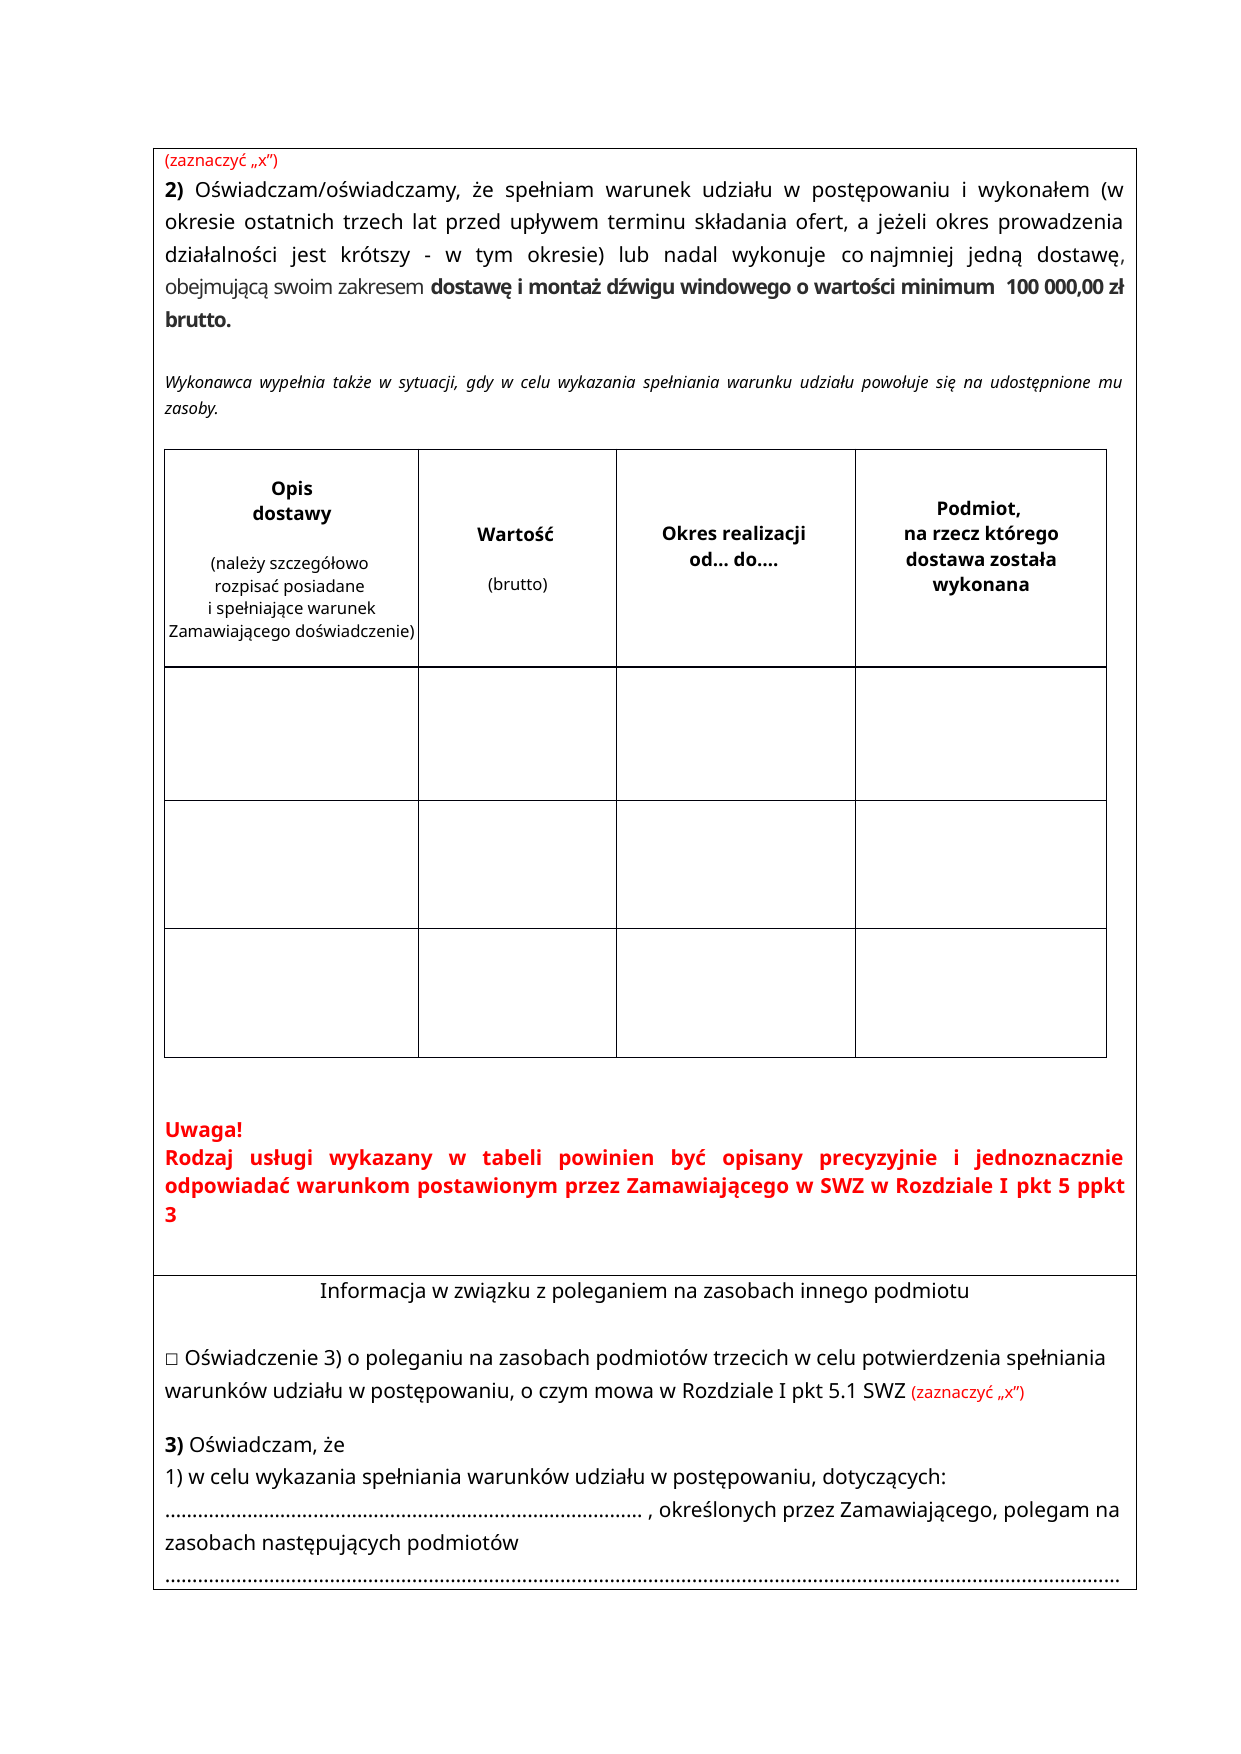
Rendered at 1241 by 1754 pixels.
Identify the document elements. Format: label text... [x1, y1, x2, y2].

table_cell [165, 929, 418, 1057]
table_header Opis dostawy (należy szczegółowo rozpisać posiadane i spełniające warunek Zamawiającego doświadczenie) [165, 450, 418, 666]
table_cell [165, 668, 418, 799]
table_header Podmiot, na rzecz którego dostawa została wykonana [856, 450, 1106, 666]
table_cell [617, 668, 855, 799]
table_cell (zaznaczyć „x”) 2) Oświadczam/oświadczamy, że spełniam warunek udziału w postępowaniu i wykonałem (w okresie ostatnich trzech lat przed upływem terminu składania ofert, a jeżeli okres prowadzenia działalności jest krótszy - w tym okresie) lub nadal wykonuje co najmniej jedną dostawę, obejmującą swoim zakresem dostawę i montaż dźwigu windowego o wartości minimum 100 000,00 zł brutto. Wykonawca wypełnia także w sytuacji, gdy w celu wykazania spełniania warunku udziału powołuje się na udostępnione mu zasoby. Uwaga! Rodzaj usługi wykazany w tabeli powinien być opisany precyzyjnie i jednoznacznie odpowiadać warunkom postawionym przez Zamawiającego w SWZ w Rozdziale I pkt 5 ppkt 3 [154, 149, 1136, 1275]
table_cell [419, 801, 616, 928]
table_cell [165, 801, 418, 928]
table_cell [419, 929, 616, 1057]
table_cell Informacja w związku z poleganiem na zasobach innego podmiotu ☐ Oświadczenie 3) o poleganiu na zasobach podmiotów trzecich w celu potwierdzenia spełniania warunków udziału w postępowaniu, o czym mowa w Rozdziale I pkt 5.1 SWZ (zaznaczyć „x”) 3) Oświadczam, że 1) w celu wykazania spełniania warunków udziału w postępowaniu, dotyczących: …………………………………………………………………………… , określonych przez Zamawiającego, polegam na zasobach następujących podmiotów ………………………………………………………………………………………………………………………………………………………… [154, 1276, 1136, 1589]
table_cell [856, 668, 1106, 799]
table_cell [856, 801, 1106, 928]
table_cell [617, 801, 855, 928]
table_cell [617, 929, 855, 1057]
table_header Wartość (brutto) [419, 450, 616, 666]
table_cell [419, 668, 616, 799]
table_header Okres realizacji od… do…. [617, 450, 855, 666]
table_cell [856, 929, 1106, 1057]
